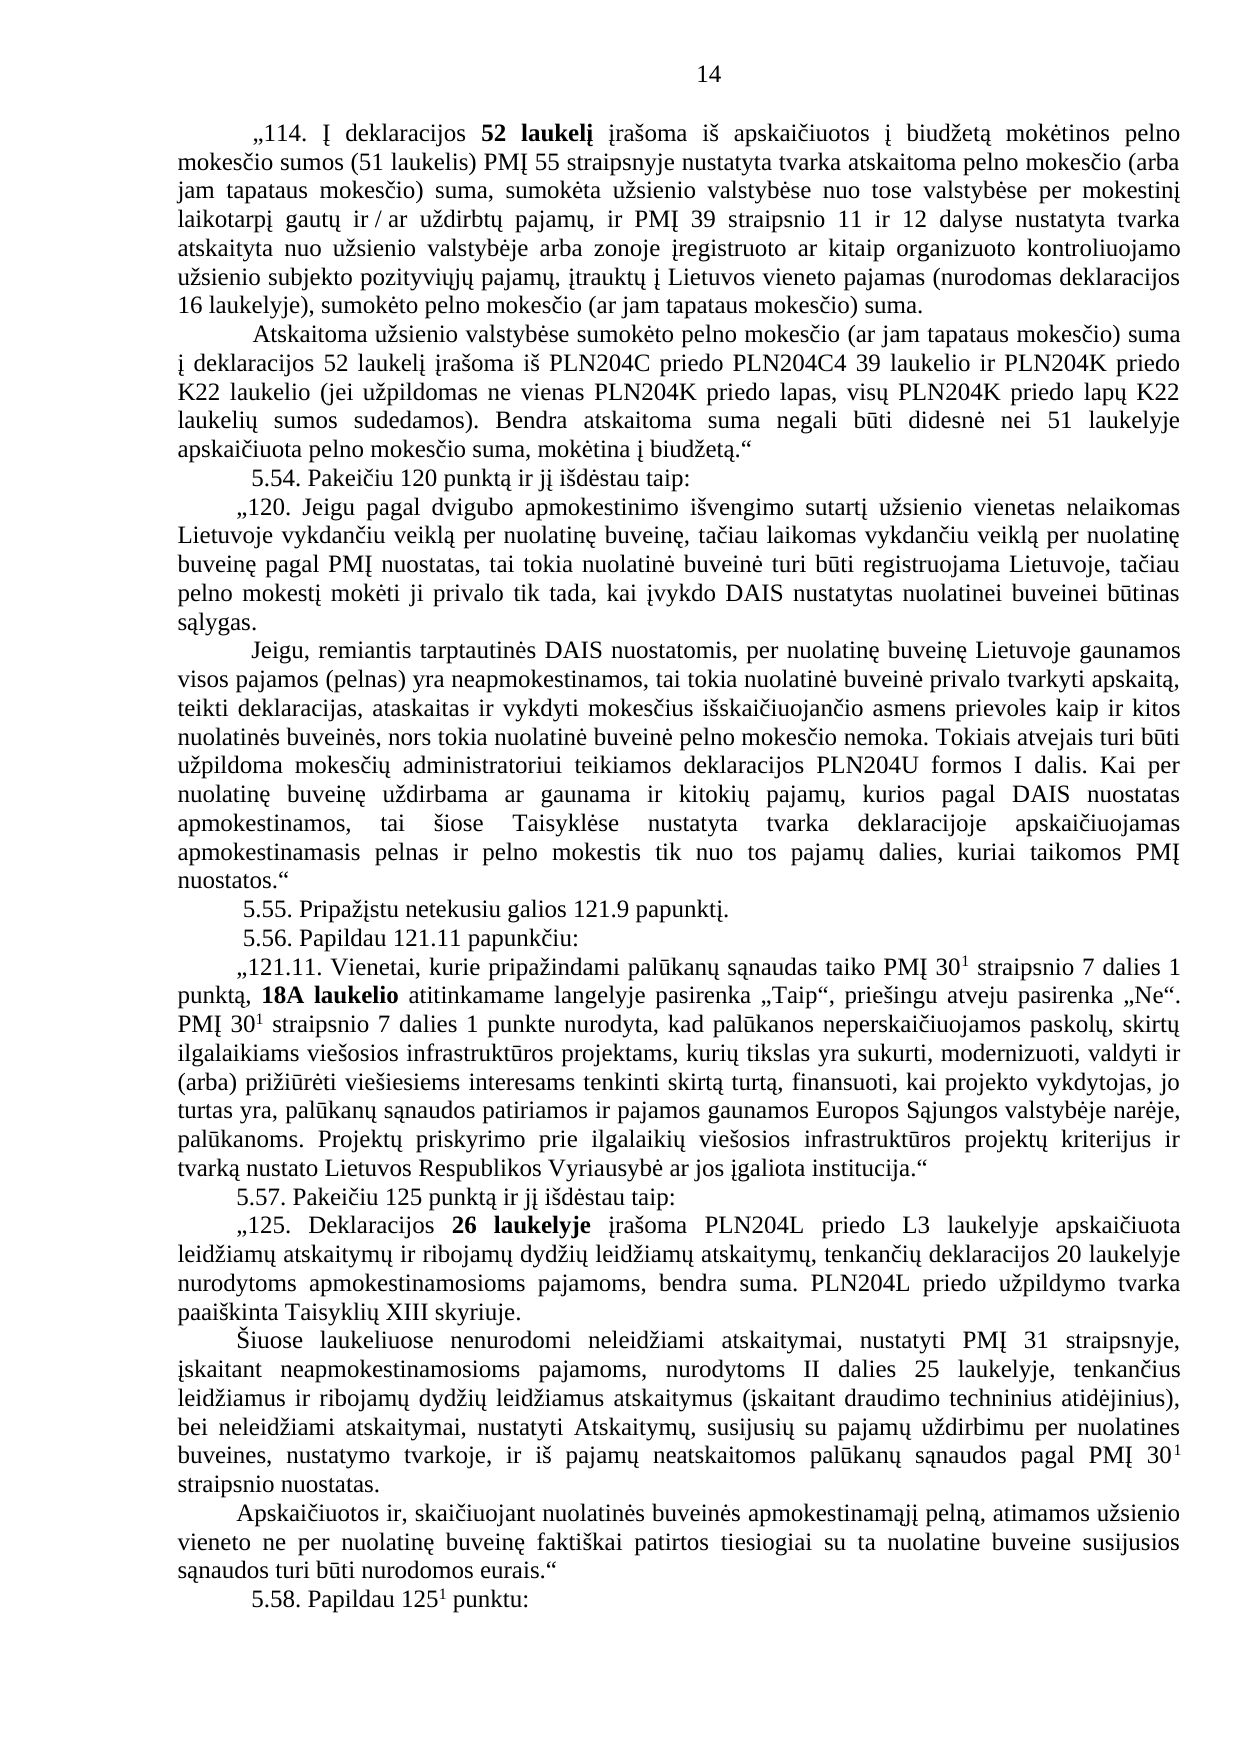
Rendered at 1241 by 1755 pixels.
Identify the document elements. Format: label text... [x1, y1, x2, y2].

text 5.54. Pakeičiu 120 punktą ir jį išdėstau taip: [177, 463, 1181, 492]
text Šiuose laukeliuose nenurodomi neleidžiami atskaitymai, nustatyti PMĮ 31 straipsnyje, įskaitant neapmokestinamosioms pajamoms, nurodytoms II dalies 25 laukelyje, tenkančius leidžiamus ir ribojamų dydžių leidžiamus atskaitymus (įskaitant draudimo techninius atidėjinius), bei neleidžiami atskaitymai, nustatyti Atskaitymų, susijusių su pajamų uždirbimu per nuolatines buveines, nustatymo tvarkoje, ir iš pajamų neatskaitomos palūkanų sąnaudos pagal PMĮ 301 straipsnio nuostatas. [177, 1326, 1181, 1498]
text 5.57. Pakeičiu 125 punktą ir jį išdėstau taip: [177, 1182, 1181, 1211]
text „121.11. Vienetai, kurie pripažindami palūkanų sąnaudas taiko PMĮ 301 straipsnio 7 dalies 1 punktą, 18A laukelio atitinkamame langelyje pasirenka „Taip“, priešingu atveju pasirenka „Ne“. PMĮ 301 straipsnio 7 dalies 1 punkte nurodyta, kad palūkanos neperskaičiuojamos paskolų, skirtų ilgalaikiams viešosios infrastruktūros projektams, kurių tikslas yra sukurti, modernizuoti, valdyti ir (arba) prižiūrėti viešiesiems interesams tenkinti skirtą turtą, finansuoti, kai projekto vykdytojas, jo turtas yra, palūkanų sąnaudos patiriamos ir pajamos gaunamos Europos Sąjungos valstybėje narėje, palūkanoms. Projektų priskyrimo prie ilgalaikių viešosios infrastruktūros projektų kriterijus ir tvarką nustato Lietuvos Respublikos Vyriausybė ar jos įgaliota institucija.“ [177, 952, 1181, 1182]
text „120. Jeigu pagal dvigubo apmokestinimo išvengimo sutartį užsienio vienetas nelaikomas Lietuvoje vykdančiu veiklą per nuolatinę buveinę, tačiau laikomas vykdančiu veiklą per nuolatinę buveinę pagal PMĮ nuostatas, tai tokia nuolatinė buveinė turi būti registruojama Lietuvoje, tačiau pelno mokestį mokėti ji privalo tik tada, kai įvykdo DAIS nustatytas nuolatinei buveinei būtinas sąlygas. [177, 492, 1181, 636]
text Jeigu, remiantis tarptautinės DAIS nuostatomis, per nuolatinę buveinę Lietuvoje gaunamos visos pajamos (pelnas) yra neapmokestinamos, tai tokia nuolatinė buveinė privalo tvarkyti apskaitą, teikti deklaracijas, ataskaitas ir vykdyti mokesčius išskaičiuojančio asmens prievoles kaip ir kitos nuolatinės buveinės, nors tokia nuolatinė buveinė pelno mokesčio nemoka. Tokiais atvejais turi būti užpildoma mokesčių administratoriui teikiamos deklaracijos PLN204U formos I dalis. Kai per nuolatinę buveinę uždirbama ar gaunama ir kitokių pajamų, kurios pagal DAIS nuostatas apmokestinamos, tai šiose Taisyklėse nustatyta tvarka deklaracijoje apskaičiuojamas apmokestinamasis pelnas ir pelno mokestis tik nuo tos pajamų dalies, kuriai taikomos PMĮ nuostatos.“ [177, 636, 1181, 894]
text 5.58. Papildau 1251 punktu: [177, 1584, 1181, 1613]
text „114. Į deklaracijos 52 laukelį įrašoma iš apskaičiuotos į biudžetą mokėtinos pelno mokesčio sumos (51 laukelis) PMĮ 55 straipsnyje nustatyta tvarka atskaitoma pelno mokesčio (arba jam tapataus mokesčio) suma, sumokėta užsienio valstybėse nuo tose valstybėse per mokestinį laikotarpį gautų ir / ar uždirbtų pajamų, ir PMĮ 39 straipsnio 11 ir 12 dalyse nustatyta tvarka atskaityta nuo užsienio valstybėje arba zonoje įregistruoto ar kitaip organizuoto kontroliuojamo užsienio subjekto pozityviųjų pajamų, įtrauktų į Lietuvos vieneto pajamas (nurodomas deklaracijos 16 laukelyje), sumokėto pelno mokesčio (ar jam tapataus mokesčio) suma. [177, 118, 1181, 319]
text Atskaitoma užsienio valstybėse sumokėto pelno mokesčio (ar jam tapataus mokesčio) suma į deklaracijos 52 laukelį įrašoma iš PLN204C priedo PLN204C4 39 laukelio ir PLN204K priedo K22 laukelio (jei užpildomas ne vienas PLN204K priedo lapas, visų PLN204K priedo lapų K22 laukelių sumos sudedamos). Bendra atskaitoma suma negali būti didesnė nei 51 laukelyje apskaičiuota pelno mokesčio suma, mokėtina į biudžetą.“ [177, 319, 1181, 463]
text 5.55. Pripažįstu netekusiu galios 121.9 papunktį. [177, 894, 1181, 923]
text Apskaičiuotos ir, skaičiuojant nuolatinės buveinės apmokestinamąjį pelną, atimamos užsienio vieneto ne per nuolatinę buveinę faktiškai patirtos tiesiogiai su ta nuolatine buveine susijusios sąnaudos turi būti nurodomos eurais.“ [177, 1498, 1181, 1584]
text „125. Deklaracijos 26 laukelyje įrašoma PLN204L priedo L3 laukelyje apskaičiuota leidžiamų atskaitymų ir ribojamų dydžių leidžiamų atskaitymų, tenkančių deklaracijos 20 laukelyje nurodytoms apmokestinamosioms pajamoms, bendra suma. PLN204L priedo užpildymo tvarka paaiškinta Taisyklių XIII skyriuje. [177, 1211, 1181, 1326]
text 5.56. Papildau 121.11 papunkčiu: [177, 923, 1181, 952]
